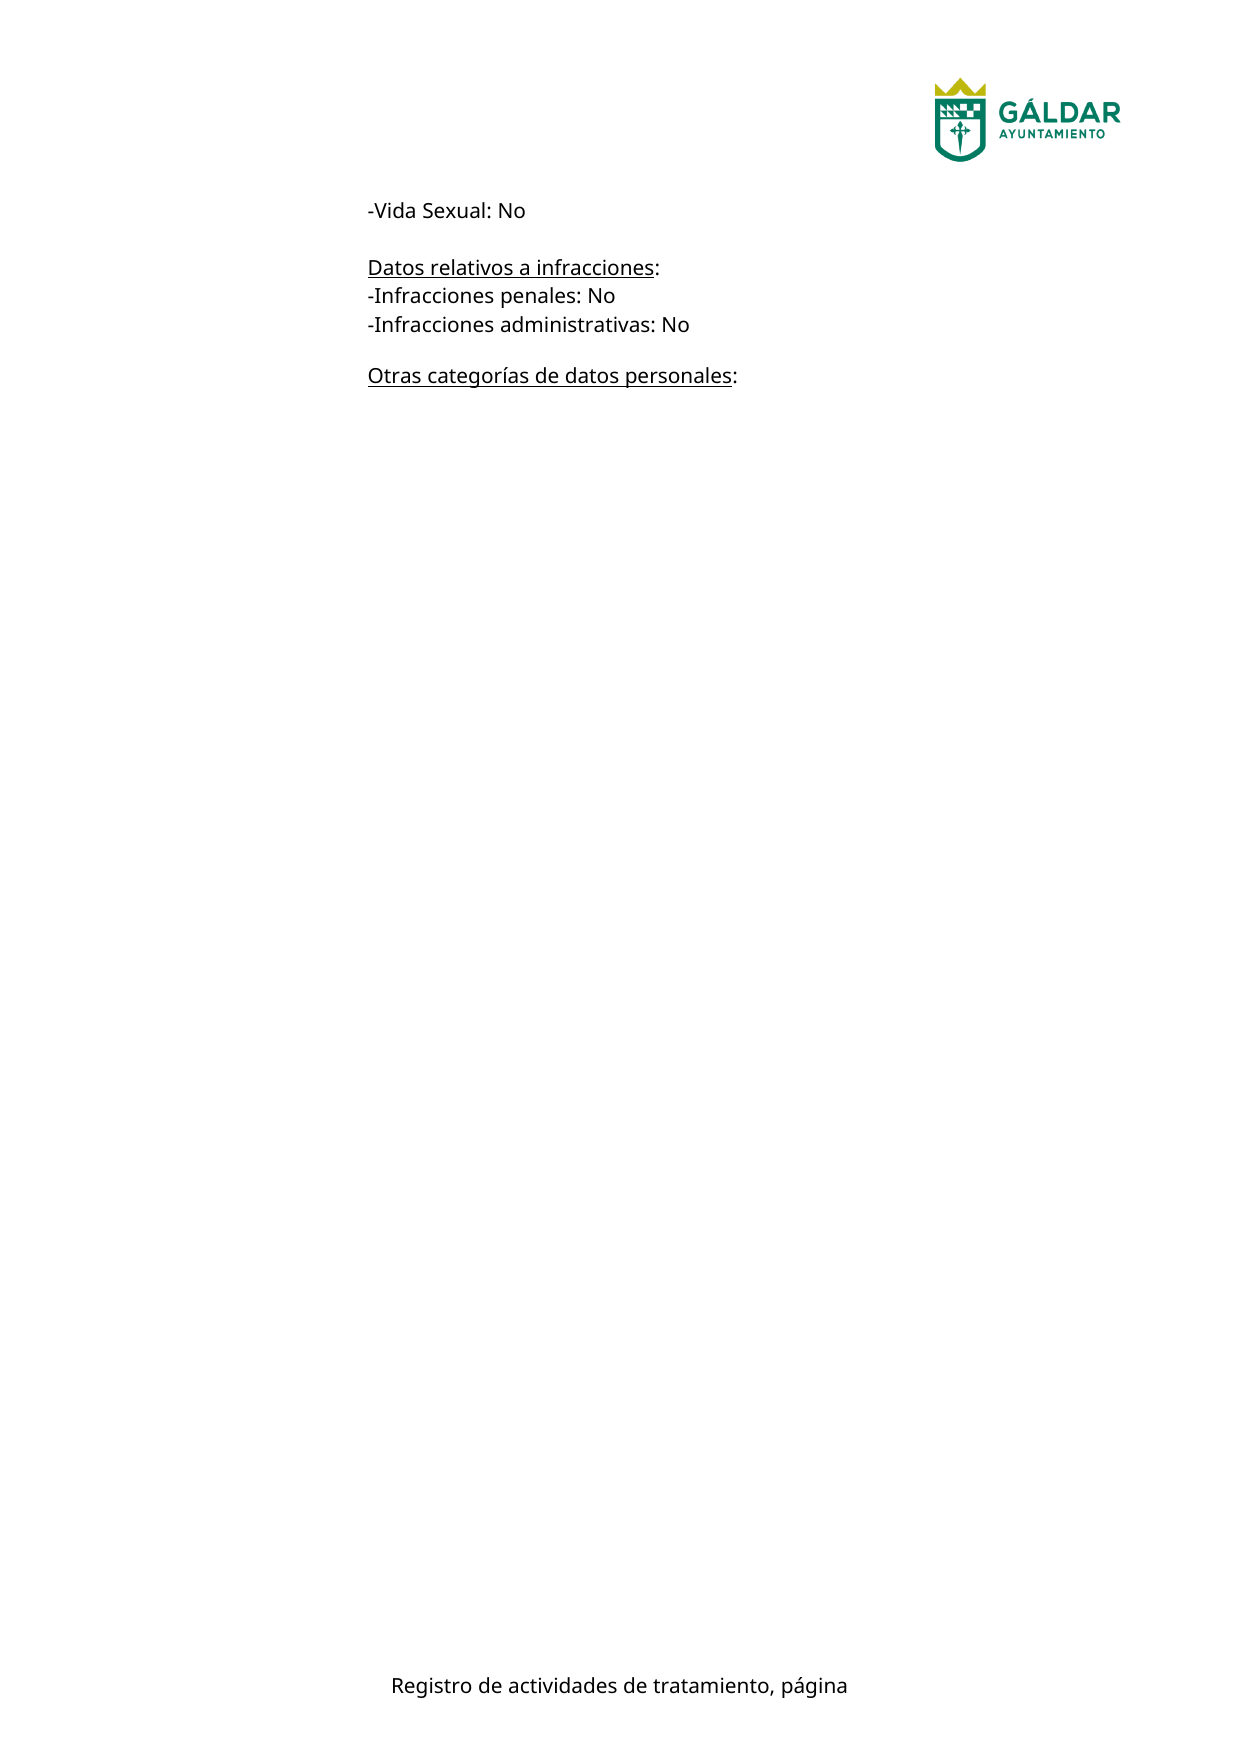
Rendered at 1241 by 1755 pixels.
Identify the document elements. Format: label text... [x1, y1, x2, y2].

table_cell [119, 196, 343, 388]
table_cell -Vida Sexual: No Datos relativos a infracciones: -Infracciones penales: No -Infracciones administrativas: No Otras categorías de datos personales: [343, 196, 1123, 388]
